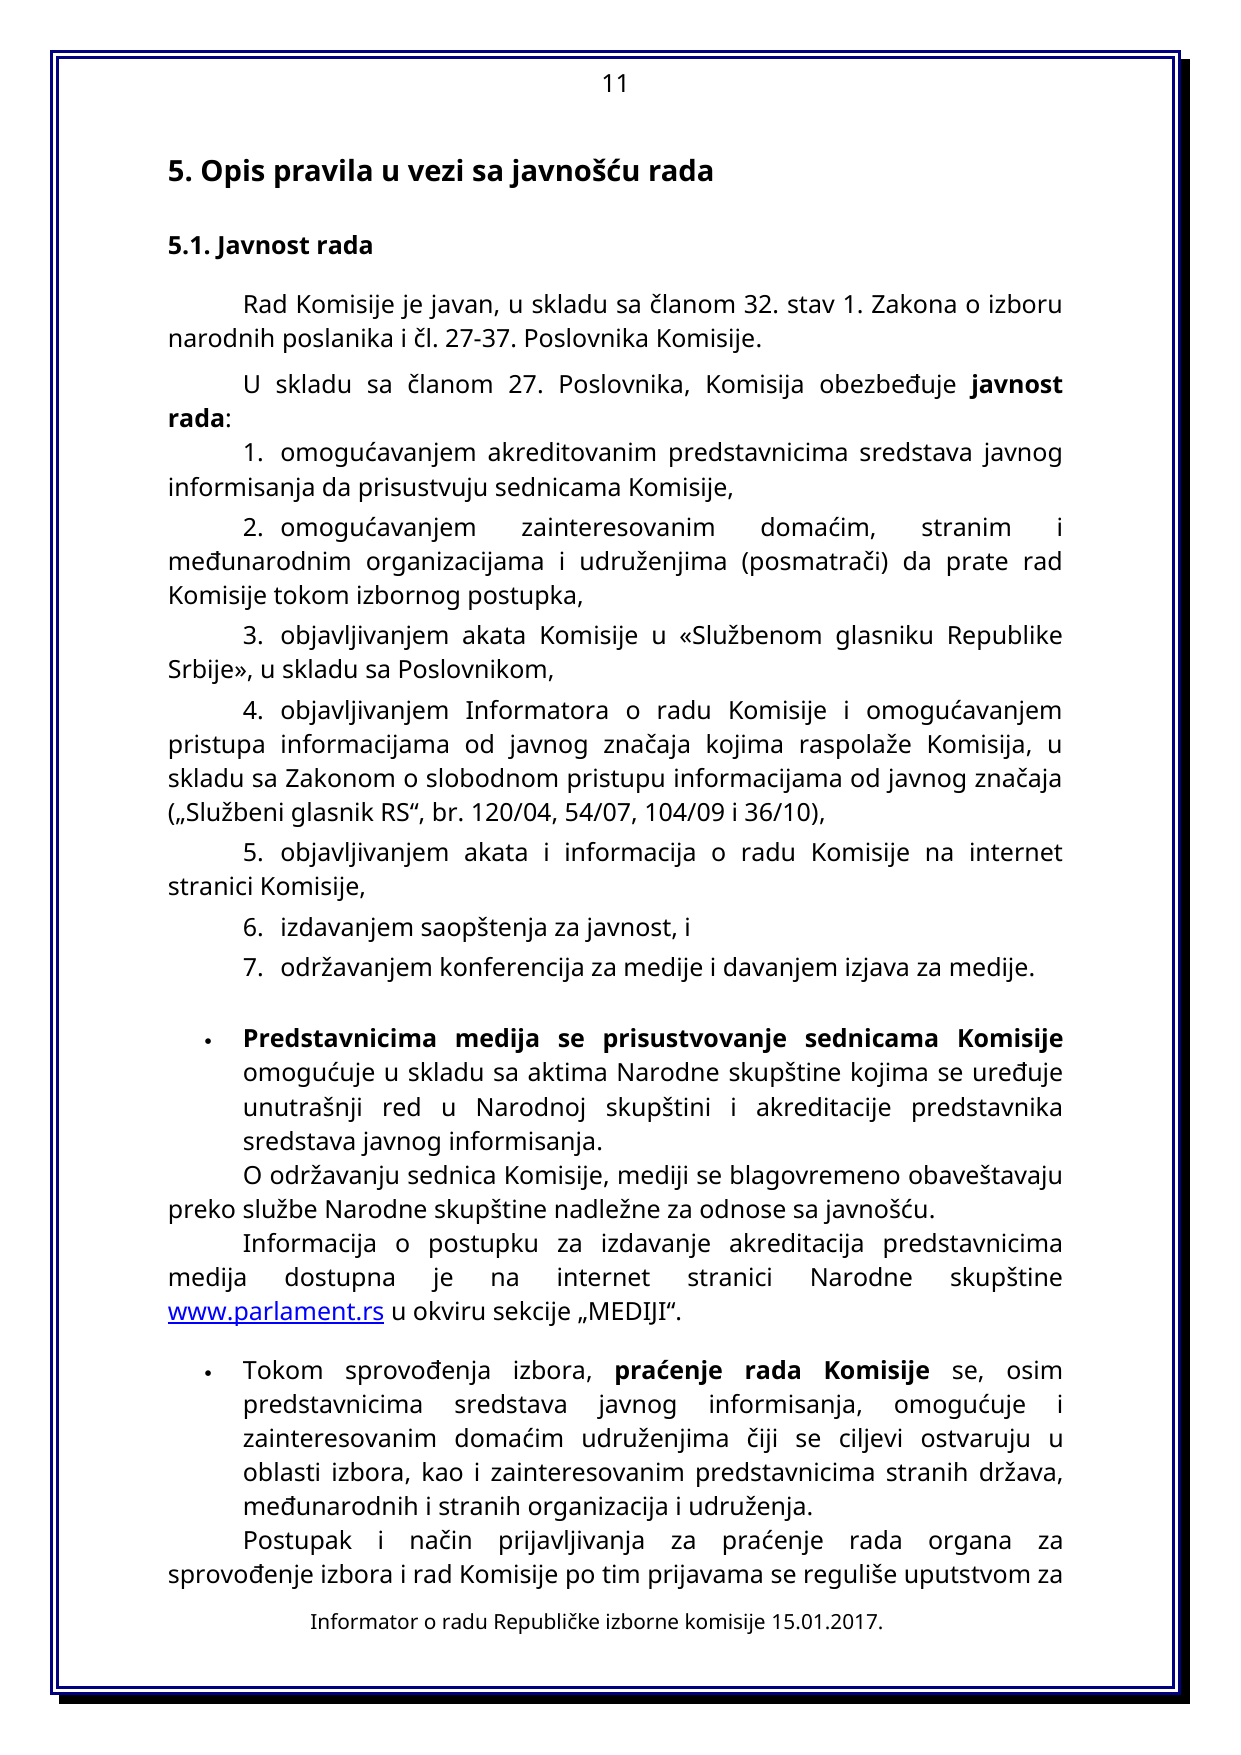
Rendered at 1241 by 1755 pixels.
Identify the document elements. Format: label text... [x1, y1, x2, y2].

subtitle 5.1. Javnost rada [168, 227, 1063, 261]
list Predstavnicima medija se prisustvovanje sednicama Komisije omogućuje u skladu sa aktima Narodne skupštine kojima se uređuje unutrašnji red u Narodnoj skupštini i akreditacije predstavnika sredstava javnog informisanja. [205, 1021, 1063, 1157]
text U skladu sa članom 27. Poslovnika, Komisija obezbeđuje javnost rada: [168, 367, 1063, 435]
text 2. omogućavanjem zainteresovanim domaćim, stranim i međunarodnim organizacijama i udruženjima (posmatrači) da prate rad Komisije tokom izbornog postupka, [168, 509, 1063, 612]
text 1. omogućavanjem akreditovanim predstavnicima sredstava javnog informisanja da prisustvuju sednicama Komisije, [168, 435, 1063, 503]
text 6. izdavanjem saopštenja za javnost, i [168, 909, 1063, 943]
text 4. objavljivanjem Informatora o radu Komisije i omogućavanjem pristupa informacijama od javnog značaja kojima raspolaže Komisija, u skladu sa Zakonom o slobodnom pristupu informacijama od javnog značaja („Službeni glasnik RS“, br. 120/04, 54/07, 104/09 i 36/10), [168, 692, 1063, 828]
text 7. održavanjem konferencija za medije i davanjem izjava za medije. [168, 949, 1063, 983]
list Tokom sprovođenja izbora, praćenje rada Komisije se, osim predstavnicima sredstava javnog informisanja, omogućuje i zainteresovanim domaćim udruženjima čiji se ciljevi ostvaruju u oblasti izbora, kao i zainteresovanim predstavnicima stranih država, međunarodnih i stranih organizacija i udruženja. [205, 1353, 1063, 1523]
text Postupak i način prijavljivanja za praćenje rada organa za sprovođenje izbora i rad Komisije po tim prijavama se reguliše uputstvom za [168, 1523, 1063, 1591]
text Informacija o postupku za izdavanje akreditacija predstavnicima medija dostupna je na internet stranici Narodne skupštine www.parlament.rs u okviru sekcije „MEDIJI“. [168, 1225, 1063, 1328]
subtitle 5. Opis pravila u vezi sa javnošću rada [168, 150, 1063, 190]
text 5. objavljivanjem akata i informacija o radu Komisije na internet stranici Komisije, [168, 835, 1063, 903]
text Rad Komisije je javan, u skladu sa članom 32. stav 1. Zakona o izboru narodnih poslanika i čl. 27-37. Poslovnika Komisije. [168, 286, 1063, 354]
text O održavanju sednica Komisije, mediji se blagovremeno obaveštavaju preko službe Narodne skupštine nadležne za odnose sa javnošću. [168, 1157, 1063, 1225]
text 3. objavljivanjem akata Komisije u «Službenom glasniku Republike Srbije», u skladu sa Poslovnikom, [168, 618, 1063, 686]
